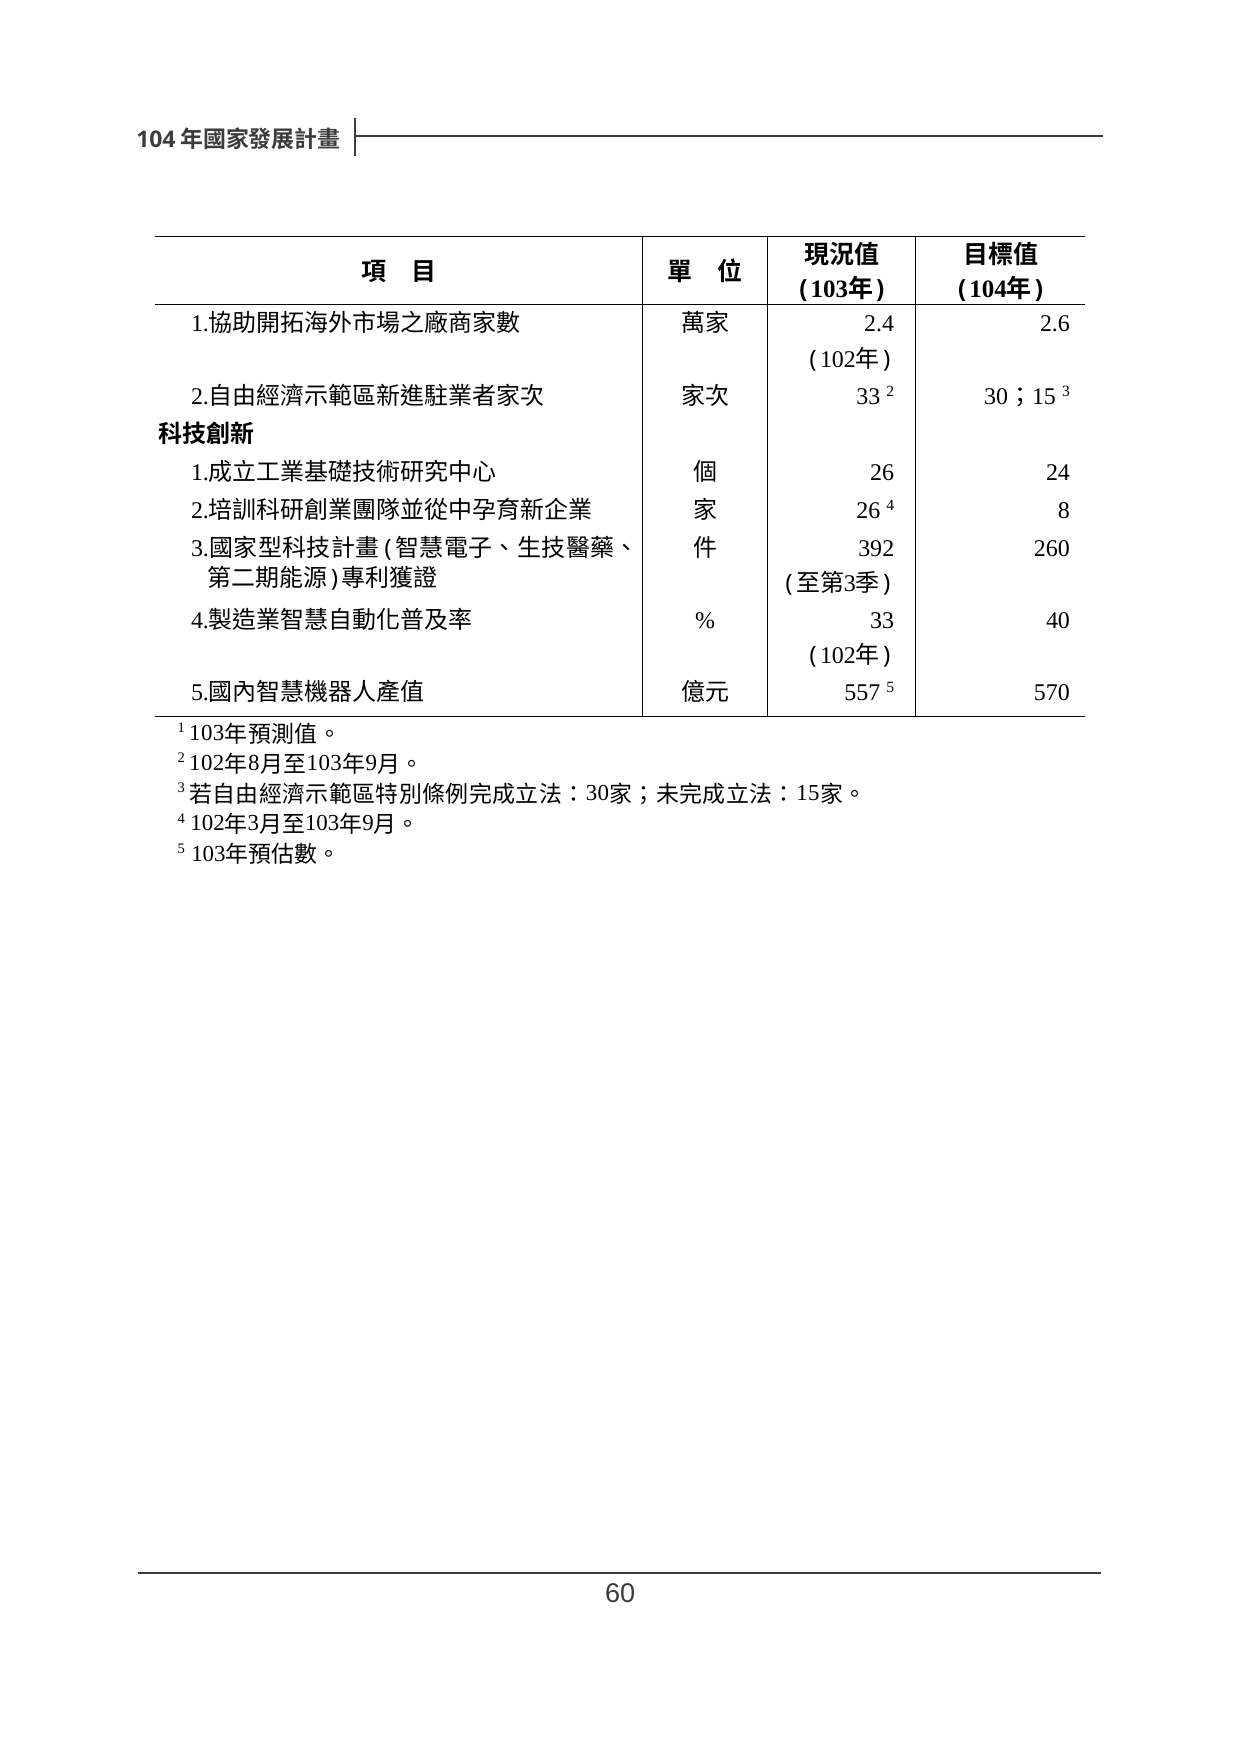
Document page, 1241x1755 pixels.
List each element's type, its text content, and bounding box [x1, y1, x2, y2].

table_cell 5.國內智慧機器人產值 [155, 673, 642, 716]
table_cell 萬家 [643, 305, 767, 376]
table_cell 33 2 [768, 376, 915, 414]
table_cell 1.成立工業基礎技術研究中心 [155, 453, 642, 490]
table_cell 2.6 [916, 305, 1085, 376]
text 5 103年預估數。 [177, 838, 1063, 868]
table_cell 2.4 (102年) [768, 305, 915, 376]
table_cell 件 [643, 528, 767, 600]
table_cell [643, 414, 767, 453]
table_cell 家次 [643, 376, 767, 414]
text 4 102年3月至103年9月。 [177, 808, 1063, 838]
table_cell 家 [643, 490, 767, 528]
table_cell 392 (至第3季) [768, 528, 915, 600]
text 2 102年8月至103年9月。 [177, 747, 1063, 777]
table_cell [916, 414, 1085, 453]
text 3 若自由經濟示範區特別條例完成立法：30家；未完成立法：15家。 [177, 777, 1063, 808]
table_cell 30；15 3 [916, 376, 1085, 414]
table_cell 570 [916, 673, 1085, 716]
table_cell 26 4 [768, 490, 915, 528]
table_cell 260 [916, 528, 1085, 600]
table_cell 24 [916, 453, 1085, 490]
table_cell 40 [916, 600, 1085, 673]
table_cell 557 5 [768, 673, 915, 716]
table_cell 3.國家型科技計畫(智慧電子、生技醫藥、第二期能源)專利獲證 [155, 528, 642, 600]
table_cell 33 (102年) [768, 600, 915, 673]
text 1 103年預測值。 [177, 717, 1063, 747]
table_cell [768, 414, 915, 453]
table_cell 4.製造業智慧自動化普及率 [155, 600, 642, 673]
table_header 單 位 [643, 237, 767, 304]
table_header 現況值 (103年) [768, 237, 915, 304]
table_cell % [643, 600, 767, 673]
table_cell 億元 [643, 673, 767, 716]
table_header 項 目 [155, 237, 642, 304]
table_cell 科技創新 [155, 414, 642, 453]
table_cell 1.協助開拓海外市場之廠商家數 [155, 305, 642, 376]
table_header 目標值 (104年) [916, 237, 1085, 304]
table_cell 個 [643, 453, 767, 490]
table_cell 8 [916, 490, 1085, 528]
table_cell 26 [768, 453, 915, 490]
table_cell 2.培訓科研創業團隊並從中孕育新企業 [155, 490, 642, 528]
table_cell 2.自由經濟示範區新進駐業者家次 [155, 376, 642, 414]
